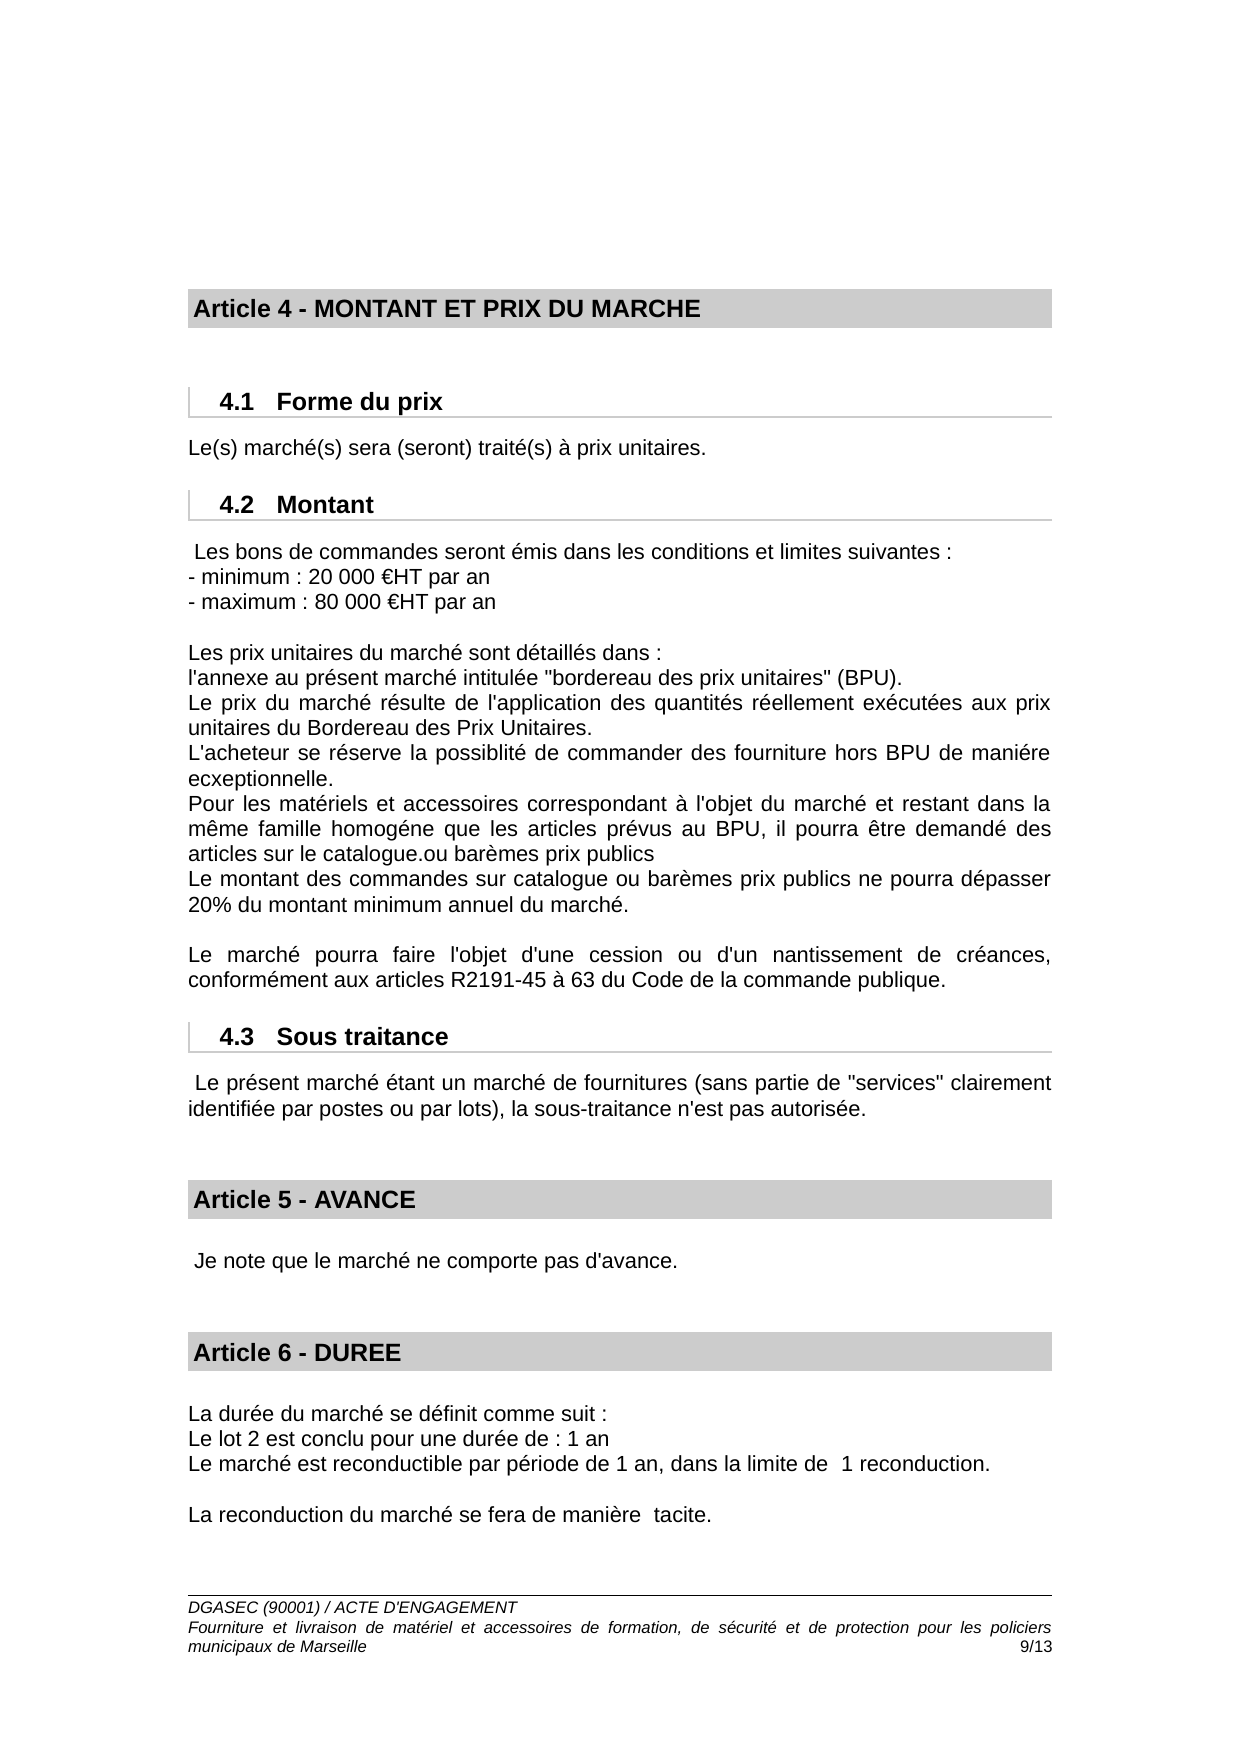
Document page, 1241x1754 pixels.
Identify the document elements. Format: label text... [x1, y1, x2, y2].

subtitle AVANCE [190, 1182, 1050, 1217]
text Pour les matériels et accessoires correspondant à l'objet du marché et restant dans la même famille homogéne que les articles prévus au BPU, il pourra être demandé des articles sur le catalogue.ou barèmes prix publics [188, 791, 1052, 866]
text Les prix unitaires du marché sont détaillés dans : [188, 639, 1052, 664]
subtitle Forme du prix [190, 387, 1052, 416]
text Le marché pourra faire l'objet d'une cession ou d'un nantissement de créances, conformément aux articles R2191-45 à 63 du Code de la commande publique. [188, 942, 1052, 992]
text Le montant des commandes sur catalogue ou barèmes prix publics ne pourra dépasser 20% du montant minimum annuel du marché. [188, 866, 1052, 917]
text Je note que le marché ne comporte pas d'avance. [188, 1248, 1052, 1273]
text Les bons de commandes seront émis dans les conditions et limites suivantes : [188, 538, 1052, 564]
text La reconduction du marché se fera de manière tacite. [188, 1502, 1052, 1527]
text l'annexe au présent marché intitulée "bordereau des prix unitaires" (BPU). [188, 664, 1052, 690]
subtitle DUREE [190, 1335, 1050, 1369]
text - minimum : 20 000 €HT par an [188, 564, 1052, 589]
text Le présent marché étant un marché de fournitures (sans partie de "services" clairement identifiée par postes ou par lots), la sous-traitance n'est pas autorisée. [188, 1070, 1052, 1121]
text Le lot 2 est conclu pour une durée de : 1 an [188, 1426, 1052, 1451]
text La durée du marché se définit comme suit : [188, 1401, 1052, 1426]
text Le marché est reconductible par période de 1 an, dans la limite de 1 reconduction. [188, 1451, 1052, 1477]
text L'acheteur se réserve la possiblité de commander des fourniture hors BPU de maniére ecxeptionnelle. [188, 740, 1052, 791]
subtitle Montant [190, 490, 1052, 519]
subtitle Sous traitance [190, 1022, 1052, 1051]
text - maximum : 80 000 €HT par an [188, 589, 1052, 614]
text Le(s) marché(s) sera (seront) traité(s) à prix unitaires. [188, 435, 1052, 461]
subtitle MONTANT ET PRIX DU MARCHE [190, 291, 1050, 326]
text Le prix du marché résulte de l'application des quantités réellement exécutées aux prix unitaires du Bordereau des Prix Unitaires. [188, 690, 1052, 740]
